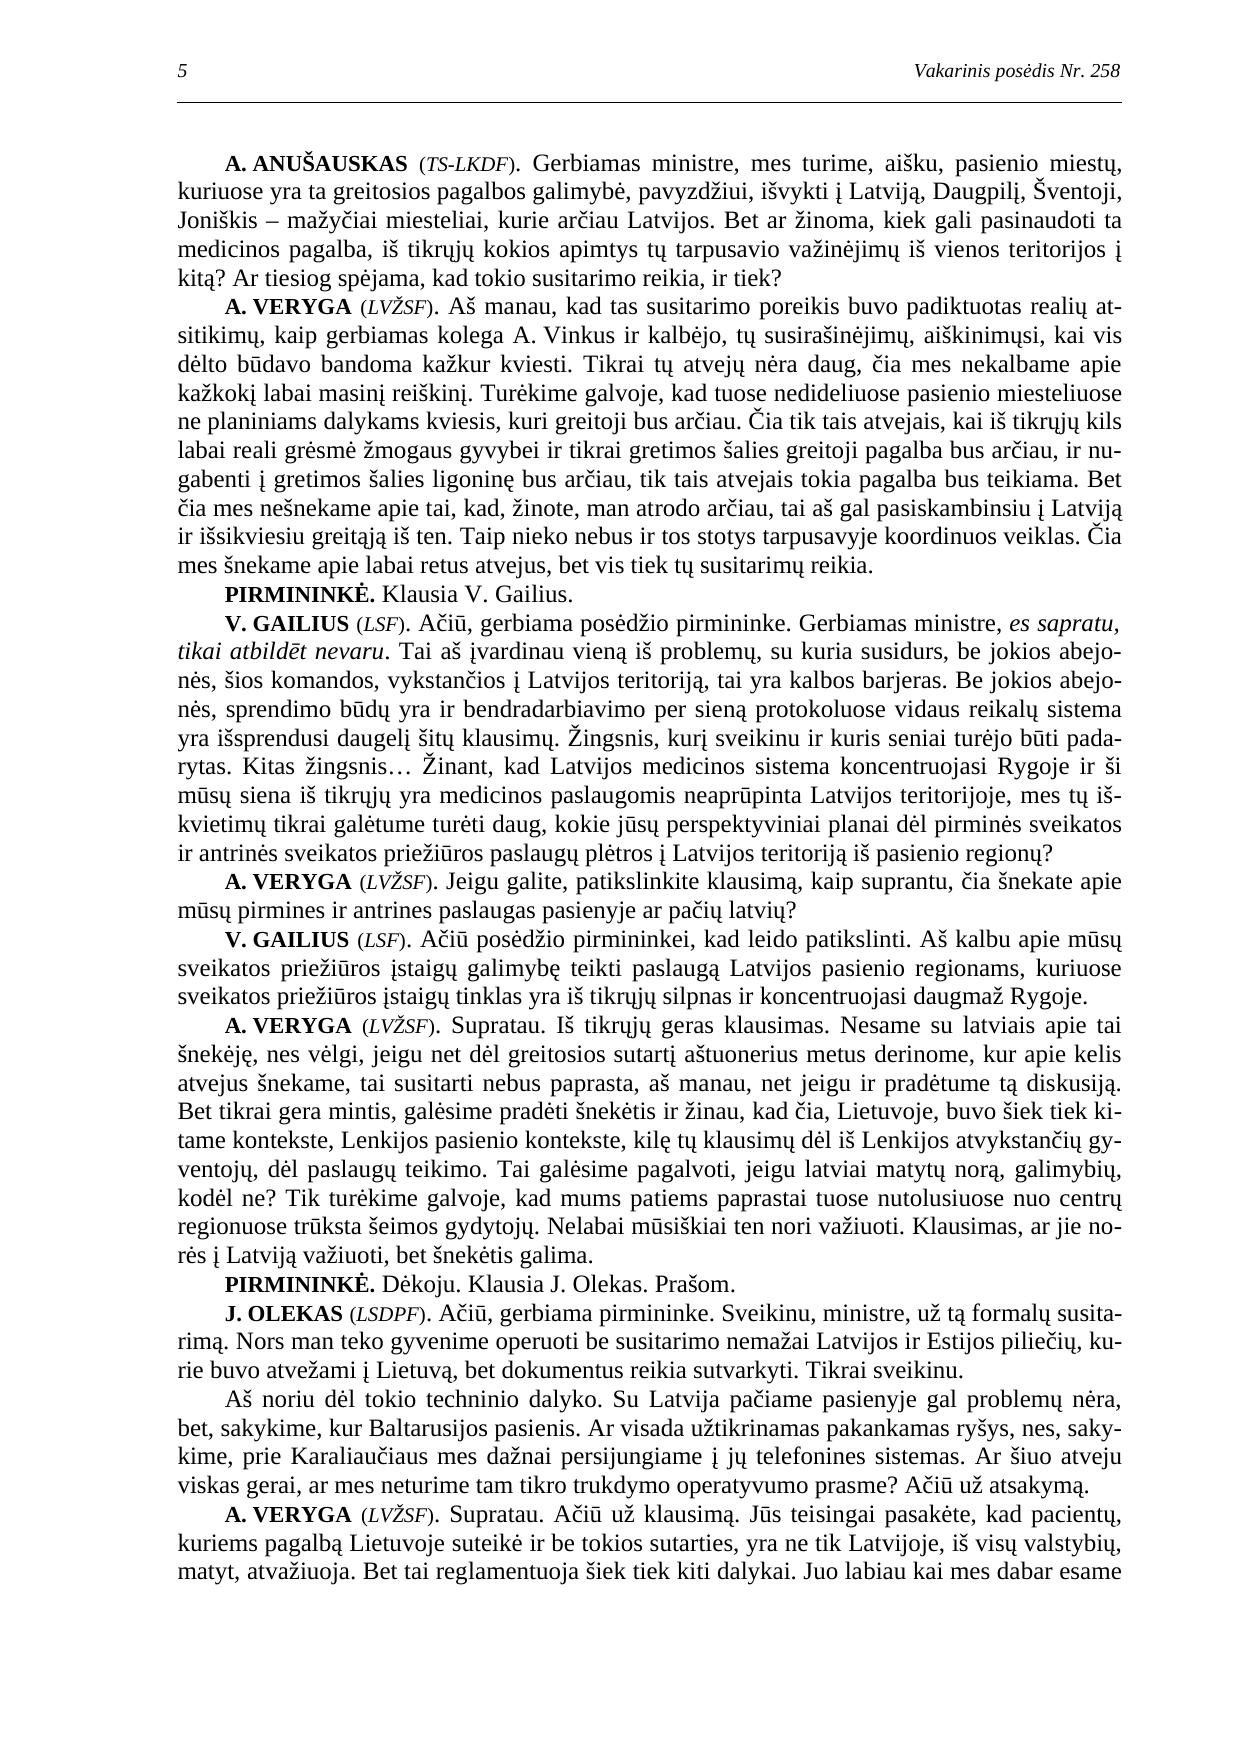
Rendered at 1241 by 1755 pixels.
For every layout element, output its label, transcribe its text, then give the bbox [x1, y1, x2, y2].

text A. VERYGA (LVŽSF). Su­pra­tau. Ačiū už klau­si­mą. Jūs tei­sin­gai pa­sa­kė­te, kad pa­cien­tų, ku­riems pa­gal­bą Lie­tu­vo­je su­tei­kė ir be to­kios su­tar­ties, yra ne tik Lat­vi­jo­je, iš vi­sų vals­ty­bių, ma­tyt, at­va­žiuo­ja. Bet tai reg­la­men­tuo­ja šiek tiek ki­ti da­ly­kai. Juo la­biau kai mes da­bar esa­me [177, 1499, 1122, 1585]
text J. OLEKAS (LSDPF). Ačiū, ger­bia­ma pir­mi­nin­ke. Svei­ki­nu, mi­nist­re, už tą for­ma­lų su­si­ta­ri­mą. Nors man te­ko gy­ve­ni­me ope­ruo­ti be su­si­ta­ri­mo ne­ma­žai Lat­vi­jos ir Es­ti­jos pi­lie­čių, ku­rie bu­vo at­ve­ža­mi į Lie­tu­vą, bet do­ku­men­tus rei­kia su­tvar­ky­ti. Tik­rai svei­ki­nu. [177, 1298, 1122, 1384]
text A. VERYGA (LVŽSF). Su­pra­tau. Iš tik­rų­jų ge­ras klau­si­mas. Ne­sa­me su lat­viais apie tai šne­kė­ję, nes vėl­gi, jei­gu net dėl grei­to­sios su­tar­tį aš­tuo­ne­rius me­tus de­ri­no­me, kur apie ke­lis at­ve­jus šne­ka­me, tai su­si­tar­ti ne­bus pa­pras­ta, aš ma­nau, net jei­gu ir pra­dė­tu­me tą dis­ku­si­ją. Bet tik­rai ge­ra min­tis, ga­lė­si­me pra­dė­ti šne­kė­tis ir ži­nau, kad čia, Lie­tu­vo­je, bu­vo šiek tiek ki­ta­me kon­teks­te, Len­ki­jos pa­sie­nio kon­teks­te, ki­lę tų klau­si­mų dėl iš Len­ki­jos at­vyks­tan­čių gy­ven­to­jų, dėl pa­slau­gų tei­ki­mo. Tai ga­lė­si­me pa­gal­vo­ti, jei­gu lat­viai ma­ty­tų no­rą, ga­li­my­bių, ko­dėl ne? Tik tu­rė­ki­me gal­vo­je, kad mums pa­tiems pa­pras­tai tuo­se nu­to­lu­siuo­se nuo cen­trų re­gio­nuo­se trūks­ta šei­mos gy­dy­to­jų. Ne­la­bai mū­siš­kiai ten no­ri va­žiuo­ti. Klau­si­mas, ar jie no­rės į Lat­vi­ją va­žiuo­ti, bet šne­kė­tis ga­li­ma. [177, 1010, 1122, 1269]
text Aš no­riu dėl to­kio tech­ni­nio da­ly­ko. Su Lat­vi­ja pa­čia­me pa­sie­ny­je gal pro­ble­mų nė­ra, bet, sa­ky­ki­me, kur Bal­ta­ru­si­jos pa­sie­nis. Ar vi­sa­da už­tik­ri­na­mas pa­kan­ka­mas ry­šys, nes, sa­ky­ki­me, prie Ka­ra­liau­čiaus mes daž­nai per­si­jun­gia­me į jų te­le­fo­ni­nes sis­te­mas. Ar šiuo at­ve­ju vis­kas ge­rai, ar mes ne­tu­ri­me tam tik­ro truk­dy­mo ope­ra­ty­vu­mo pras­me? Ačiū už at­sa­ky­mą. [177, 1384, 1122, 1499]
text V. GAILIUS (LSF). Ačiū po­sė­džio pir­mi­nin­kei, kad lei­do pa­tiks­lin­ti. Aš kal­bu apie mū­sų svei­ka­tos prie­žiū­ros įstai­gų ga­li­my­bę teik­ti pa­slau­gą Lat­vi­jos pa­sie­nio re­gio­nams, ku­riuo­se svei­ka­tos prie­žiū­ros įstai­gų tin­klas yra iš tik­rų­jų sil­pnas ir kon­cen­truo­ja­si daug­maž Ry­go­je. [177, 924, 1122, 1010]
text PIRMININKĖ. Klau­sia V. Gai­lius. [177, 579, 1122, 608]
text A. ANUŠAUSKAS (TS-LKDF). Ger­bia­mas mi­nist­re, mes tu­ri­me, aiš­ku, pa­sie­nio mies­tų, ku­riuo­se yra ta grei­to­sios pa­gal­bos ga­li­my­bė, pa­vyz­džiui, iš­vyk­ti į Lat­vi­ją, Daug­pi­lį, Šven­to­ji, Jo­niš­kis – ma­žy­čiai mies­te­liai, ku­rie ar­čiau Lat­vi­jos. Bet ar ži­no­ma, kiek ga­li pa­si­nau­do­ti ta me­di­ci­nos pa­gal­ba, iš tik­rų­jų ko­kios ap­im­tys tų tar­pu­sa­vio va­ži­nė­ji­mų iš vie­nos te­ri­to­ri­jos į ki­tą? Ar tie­siog spė­ja­ma, kad to­kio su­si­ta­ri­mo rei­kia, ir tiek? [177, 148, 1122, 291]
text PIRMININKĖ. Dė­ko­ju. Klau­sia J. Ole­kas. Pra­šom. [177, 1269, 1122, 1298]
text V. GAILIUS (LSF). Ačiū, ger­bia­ma po­sė­džio pir­mi­nin­ke. Ger­bia­mas mi­nist­re, es sap­ra­tu, ti­kai at­bil­dēt ne­va­ru. Tai aš įvar­di­nau vie­ną iš pro­ble­mų, su ku­ria su­si­durs, be jo­kios abe­jo­nės, šios ko­man­dos, vyks­tan­čios į Lat­vi­jos te­ri­to­ri­ją, tai yra kal­bos bar­je­ras. Be jo­kios abe­jo­nės, spren­di­mo bū­dų yra ir ben­dra­dar­bia­vi­mo per sie­ną pro­to­ko­luo­se vi­daus rei­ka­lų sis­te­ma yra iš­spren­du­si dau­ge­lį ši­tų klau­si­mų. Žings­nis, ku­rį svei­ki­nu ir ku­ris se­niai tu­rė­jo bū­ti pa­da­ry­tas. Ki­tas žings­nis… Ži­nant, kad Lat­vi­jos me­di­ci­nos sis­te­ma kon­cen­truo­ja­si Ry­go­je ir ši mū­sų sie­na iš tik­rų­jų yra me­di­ci­nos pa­slau­gomis ne­ap­rū­pin­ta Lat­vi­jos te­ri­to­ri­jo­je, mes tų iš­kvie­ti­mų tik­rai ga­lė­tu­me tu­rė­ti daug, ko­kie jū­sų per­spek­ty­vi­niai pla­nai dėl pir­mi­nės svei­ka­tos ir ant­ri­nės svei­ka­tos prie­žiū­ros pa­slau­gų plėt­ros į Lat­vi­jos te­ri­to­ri­ją iš pa­sie­nio re­gio­nų? [177, 608, 1122, 866]
text A. VERYGA (LVŽSF). Aš ma­nau, kad tas su­si­ta­ri­mo po­rei­kis bu­vo pa­dik­tuo­tas re­a­lių at­siti­ki­mų, kaip ger­bia­mas ko­le­ga A. Vin­kus ir kal­bė­jo, tų su­si­ra­ši­nė­ji­mų, aiš­ki­ni­mų­si, kai vis dėl­to bū­da­vo ban­do­ma kaž­kur kvies­ti. Tik­rai tų at­ve­jų nė­ra daug, čia mes ne­kal­ba­me apie kaž­ko­kį la­bai ma­si­nį reiš­ki­nį. Tu­rė­ki­me gal­vo­je, kad tuo­se ne­di­de­liuo­se pa­sie­nio mies­te­liuo­se ne pla­ni­niams da­ly­kams kvie­sis, ku­ri grei­to­ji bus ar­čiau. Čia tik tais at­ve­jais, kai iš tik­rų­jų kils la­bai re­a­li grės­mė žmo­gaus gy­vy­bei ir tik­rai gre­ti­mos ša­lies grei­to­ji pa­gal­ba bus ar­čiau, ir nu­ga­ben­ti į gre­ti­mos ša­lies li­go­ni­nę bus ar­čiau, tik tais at­ve­jais to­kia pa­gal­ba bus tei­kia­ma. Bet čia mes neš­ne­ka­me apie tai, kad, ži­no­te, man at­ro­do ar­čiau, tai aš gal pa­si­skam­bin­siu į Lat­vi­ją ir iš­si­kvie­siu grei­tą­ją iš ten. Taip nie­ko ne­bus ir tos sto­tys tar­pu­sa­vy­je ko­or­di­nuos veik­las. Čia mes šne­ka­me apie la­bai re­tus at­ve­jus, bet vis tiek tų su­si­ta­ri­mų rei­kia. [177, 291, 1122, 579]
text A. VERYGA (LVŽSF). Jei­gu ga­li­te, pa­tiks­lin­ki­te klau­si­mą, kaip su­pran­tu, čia šne­ka­te apie mū­sų pir­mi­nes ir ant­ri­nes pa­slau­gas pa­sie­ny­je ar pa­čių lat­vių? [177, 866, 1122, 924]
